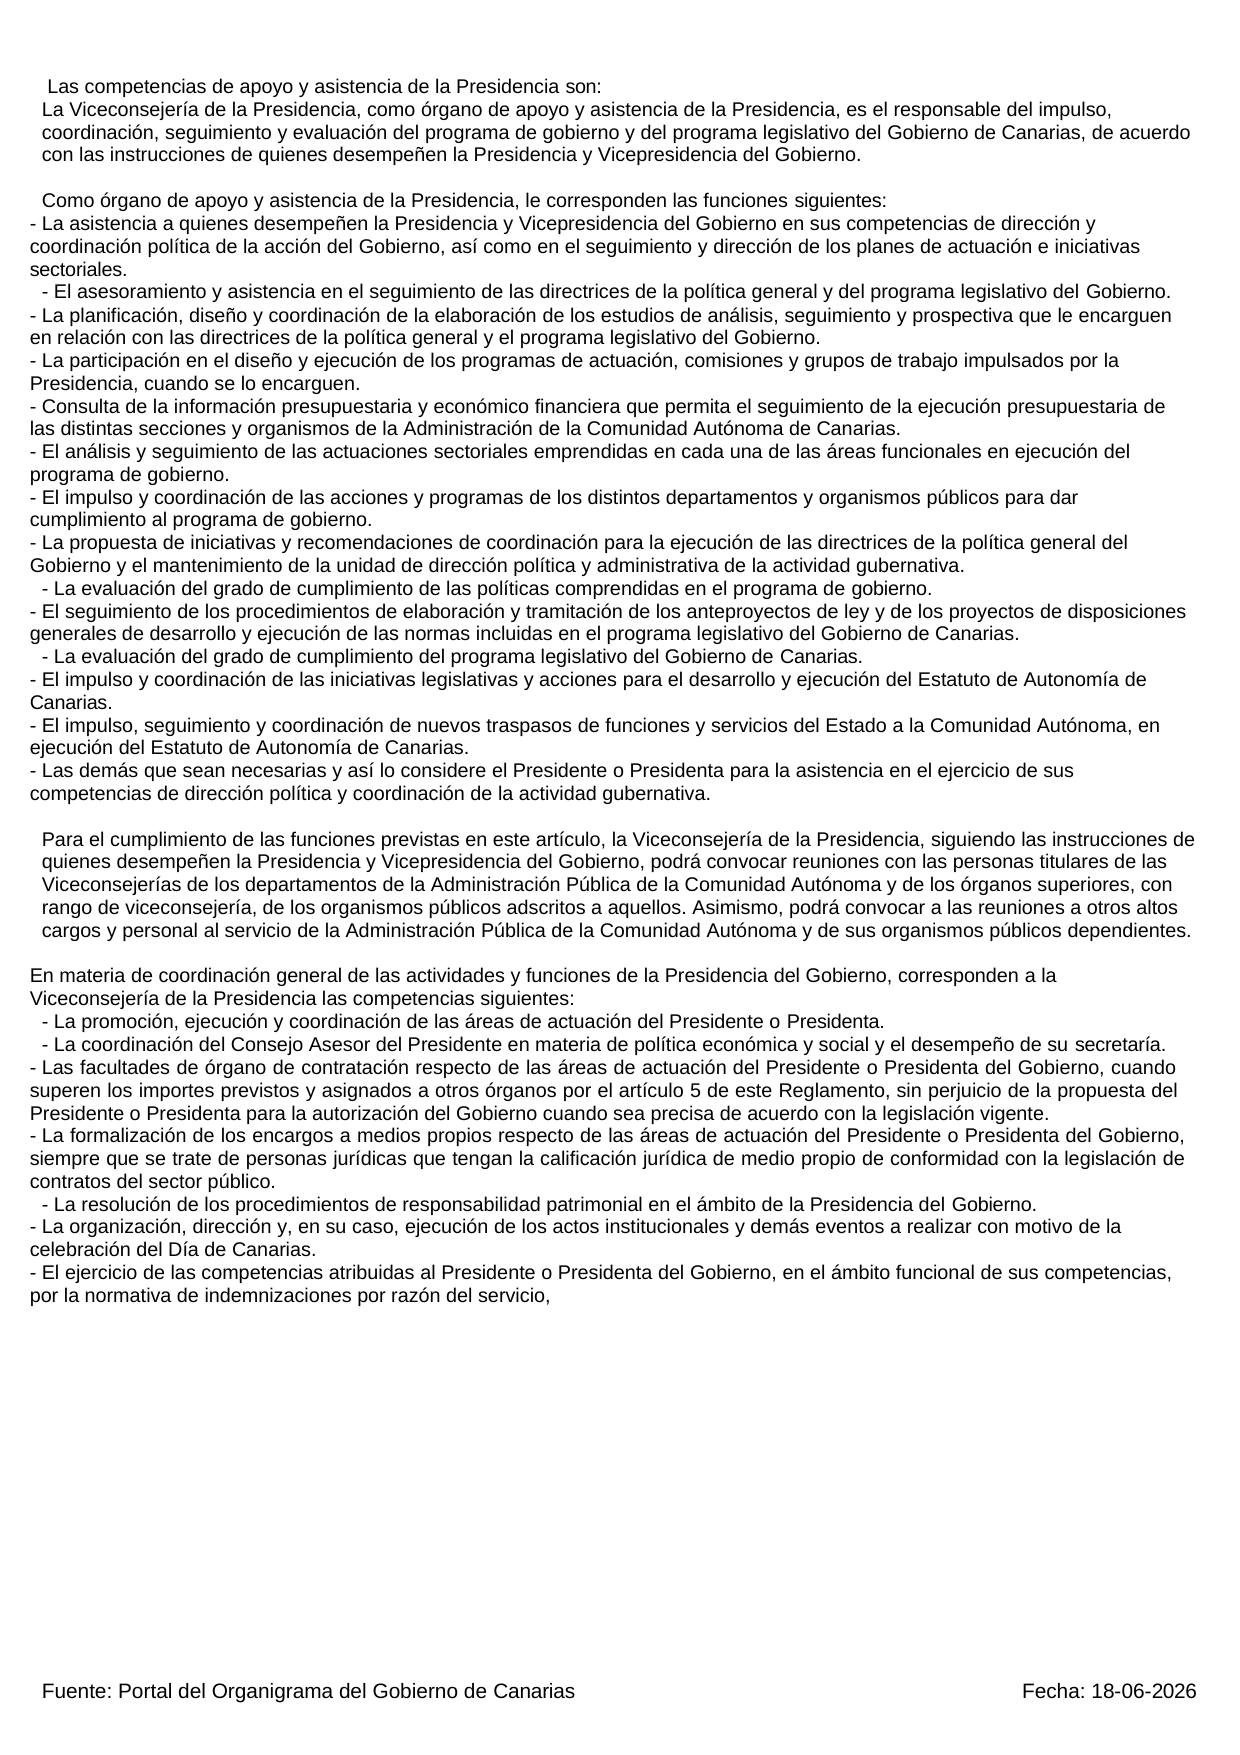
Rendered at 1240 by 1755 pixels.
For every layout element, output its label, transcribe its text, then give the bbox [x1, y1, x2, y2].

text Como órgano de apoyo y asistencia de la Presidencia, le corresponden las funciones siguientes: [42, 189, 1210, 212]
list Las facultades de órgano de contratación respecto de las áreas de actuación del Presidente o Presidenta del Gobierno, cuando superen los importes previstos y asignados a otros órganos por el artículo 5 de este Reglamento, sin perjuicio de la propuesta del Presidente o Presidenta para la autorización del Gobierno cuando sea precisa de acuerdo con la legislación vigente. [29, 1056, 1178, 1124]
list Las demás que sean necesarias y así lo considere el Presidente o Presidenta para la asistencia en el ejercicio de sus competencias de dirección política y coordinación de la actividad gubernativa. [29, 759, 1086, 804]
list La coordinación del Consejo Asesor del Presidente en materia de política económica y social y el desempeño de su secretaría. [42, 1033, 1210, 1056]
list El impulso y coordinación de las acciones y programas de los distintos departamentos y organismos públicos para dar cumplimiento al programa de gobierno. [29, 486, 1090, 531]
list El seguimiento de los procedimientos de elaboración y tramitación de los anteproyectos de ley y de los proyectos de disposiciones generales de desarrollo y ejecución de las normas incluidas en el programa legislativo del Gobierno de Canarias. [29, 599, 1198, 645]
list El impulso y coordinación de las iniciativas legislativas y acciones para el desarrollo y ejecución del Estatuto de Autonomía de Canarias. [29, 668, 1158, 713]
list La organización, dirección y, en su caso, ejecución de los actos institucionales y demás eventos a realizar con motivo de la celebración del Día de Canarias. [29, 1215, 1133, 1261]
list La evaluación del grado de cumplimiento del programa legislativo del Gobierno de Canarias. [42, 645, 1210, 668]
list La resolución de los procedimientos de responsabilidad patrimonial en el ámbito de la Presidencia del Gobierno. [42, 1192, 1210, 1215]
list La evaluación del grado de cumplimiento de las políticas comprendidas en el programa de gobierno. [42, 577, 1210, 599]
list El análisis y seguimiento de las actuaciones sectoriales emprendidas en cada una de las áreas funcionales en ejecución del programa de gobierno. [29, 440, 1142, 485]
list La formalización de los encargos a medios propios respecto de las áreas de actuación del Presidente o Presidenta del Gobierno, siempre que se trate de personas jurídicas que tengan la calificación jurídica de medio propio de conformidad con la legislación de contratos del sector público. [29, 1124, 1186, 1192]
list La propuesta de iniciativas y recomendaciones de coordinación para la ejecución de las directrices de la política general del Gobierno y el mantenimiento de la unidad de dirección política y administrativa de la actividad gubernativa. [29, 531, 1140, 576]
list Consulta de la información presupuestaria y económico financiera que permita el seguimiento de la ejecución presupuestaria de las distintas secciones y organismos de la Administración de la Comunidad Autónoma de Canarias. [29, 394, 1177, 440]
text Las competencias de apoyo y asistencia de la Presidencia son: [47, 75, 1210, 98]
list La asistencia a quienes desempeñen la Presidencia y Vicepresidencia del Gobierno en sus competencias de dirección y coordinación política de la acción del Gobierno, así como en el seguimiento y dirección de los planes de actuación e iniciativas sectoriales. [29, 212, 1152, 280]
list La promoción, ejecución y coordinación de las áreas de actuación del Presidente o Presidenta. [42, 1010, 1210, 1033]
list El impulso, seguimiento y coordinación de nuevos traspasos de funciones y servicios del Estado a la Comunidad Autónoma, en ejecución del Estatuto de Autonomía de Canarias. [29, 713, 1172, 759]
text La Viceconsejería de la Presidencia, como órgano de apoyo y asistencia de la Presidencia, es el responsable del impulso, coordinación, seguimiento y evaluación del programa de gobierno y del programa legislativo del Gobierno de Canarias, de acuerdo con las instrucciones de quienes desempeñen la Presidencia y Vicepresidencia del Gobierno. [42, 98, 1210, 166]
list La planificación, diseño y coordinación de la elaboración de los estudios de análisis, seguimiento y prospectiva que le encarguen en relación con las directrices de la política general y el programa legislativo del Gobierno. [29, 303, 1184, 349]
list El asesoramiento y asistencia en el seguimiento de las directrices de la política general y del programa legislativo del Gobierno. [42, 280, 1210, 303]
list El ejercicio de las competencias atribuidas al Presidente o Presidenta del Gobierno, en el ámbito funcional de sus competencias, por la normativa de indemnizaciones por razón del servicio, [29, 1261, 1184, 1306]
text En materia de coordinación general de las actividades y funciones de la Presidencia del Gobierno, corresponden a la Viceconsejería de la Presidencia las competencias siguientes: [29, 964, 1191, 1010]
list La participación en el diseño y ejecución de los programas de actuación, comisiones y grupos de trabajo impulsados por la Presidencia, cuando se lo encarguen. [29, 349, 1131, 394]
text Para el cumplimiento de las funciones previstas en este artículo, la Viceconsejería de la Presidencia, siguiendo las instrucciones de quienes desempeñen la Presidencia y Vicepresidencia del Gobierno, podrá convocar reuniones con las personas titulares de las Viceconsejerías de los departamentos de la Administración Pública de la Comunidad Autónoma y de los órganos superiores, con rango de viceconsejería, de los organismos públicos adscritos a aquellos. Asimismo, podrá convocar a las reuniones a otros altos cargos y personal al servicio de la Administración Pública de la Comunidad Autónoma y de sus organismos públicos dependientes. [42, 828, 1210, 941]
